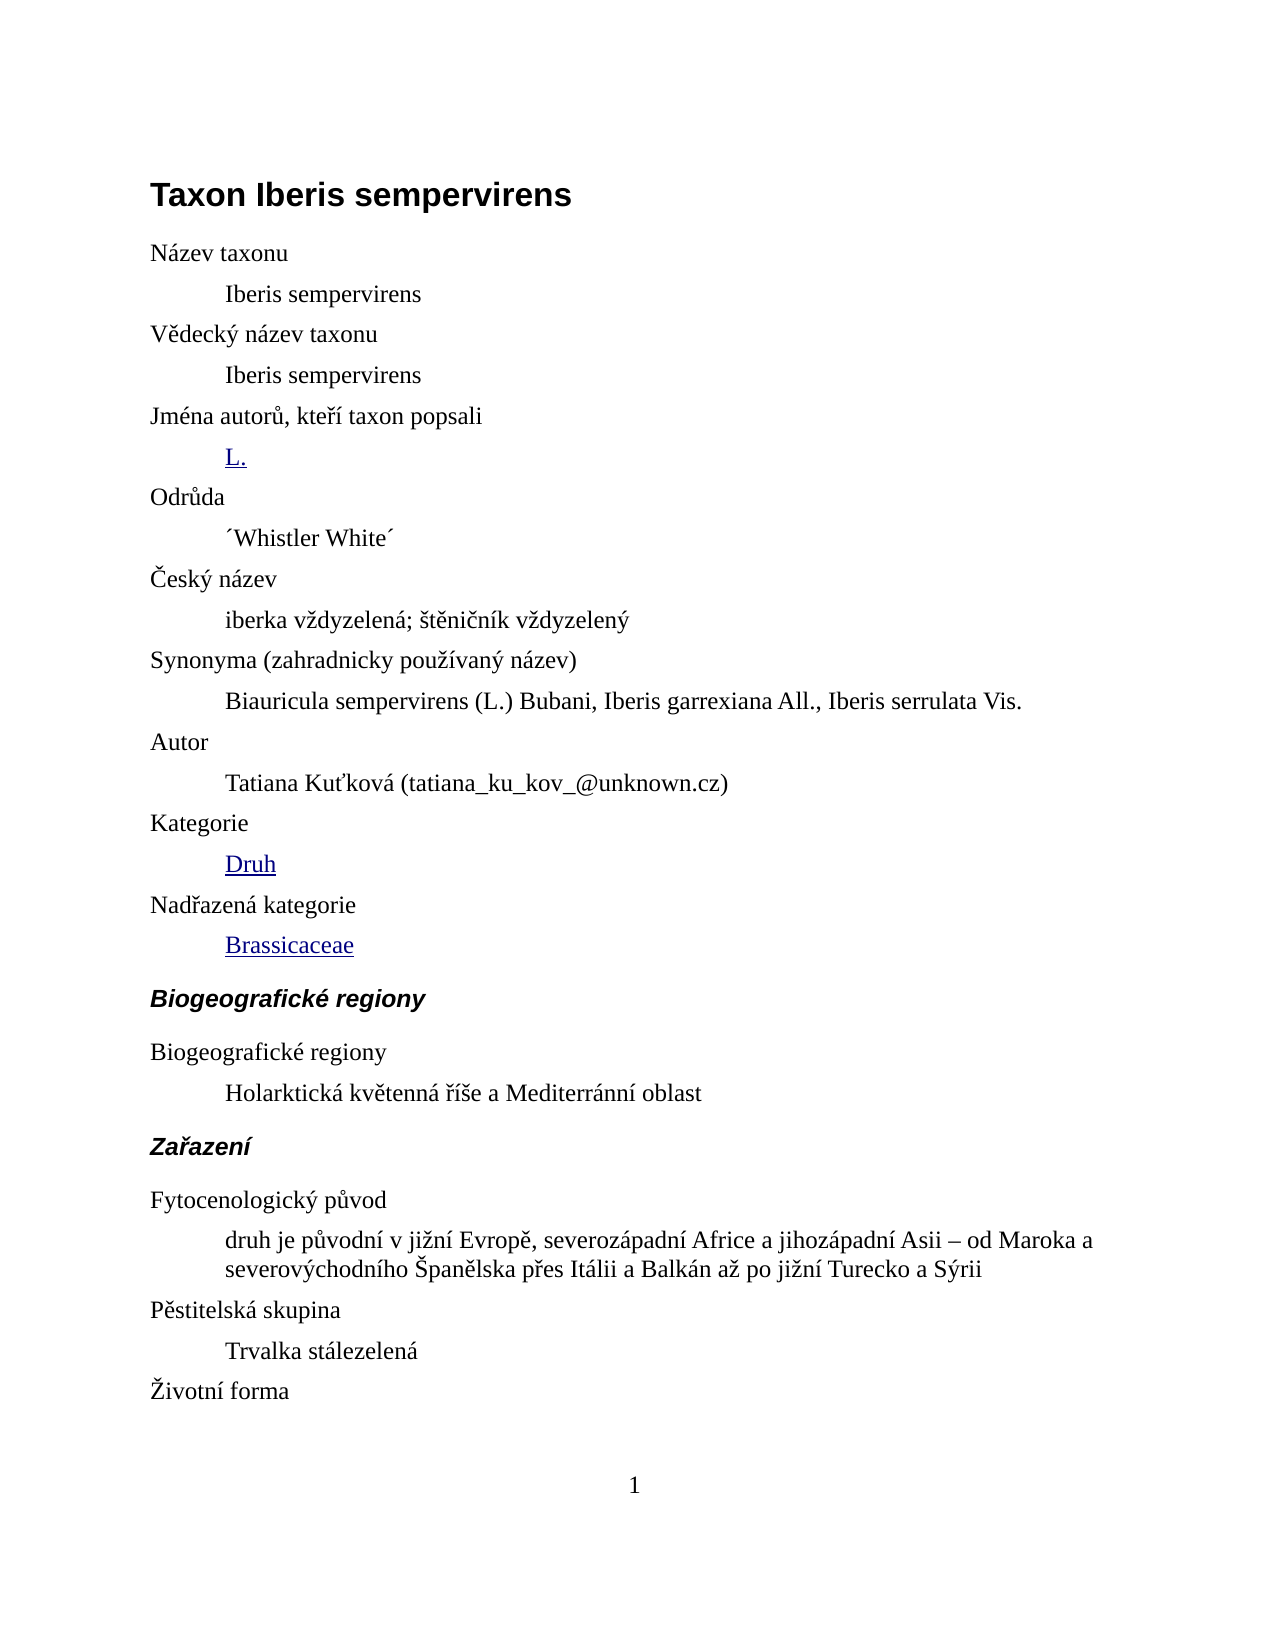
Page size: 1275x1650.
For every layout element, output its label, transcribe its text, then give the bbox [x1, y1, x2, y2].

text Odrůda [150, 482, 1125, 511]
text Iberis sempervirens [225, 360, 1125, 389]
text Název taxonu [150, 238, 1125, 267]
text Holarktická květenná říše a Mediterránní oblast [225, 1078, 1125, 1107]
subtitle Biogeografické regiony [150, 984, 1125, 1013]
text ´Whistler White´ [225, 523, 1125, 552]
text Nadřazená kategorie [150, 890, 1125, 918]
text druh je původní v jižní Evropě, severozápadní Africe a jihozápadní Asii – od Maroka a severovýchodního Španělska přes Itálii a Balkán až po jižní Turecko a Sýrii [225, 1226, 1125, 1283]
text Iberis sempervirens [225, 279, 1125, 308]
text Český název [150, 564, 1125, 593]
text Fytocenologický původ [150, 1185, 1125, 1213]
text Pěstitelská skupina [150, 1295, 1125, 1324]
text Vědecký název taxonu [150, 319, 1125, 348]
text Autor [150, 727, 1125, 756]
text Jména autorů, kteří taxon popsali [150, 401, 1125, 430]
subtitle Taxon Iberis sempervirens [150, 175, 1125, 214]
text Trvalka stálezelená [225, 1336, 1125, 1364]
text Biauricula sempervirens (L.) Bubani, Iberis garrexiana All., Iberis serrulata Vis. [225, 686, 1125, 715]
text Biogeografické regiony [150, 1037, 1125, 1066]
text Synonyma (zahradnicky používaný název) [150, 645, 1125, 674]
subtitle Zařazení [150, 1132, 1125, 1160]
text Tatiana Kuťková (tatiana_ku_kov_@unknown.cz) [225, 768, 1125, 796]
text L. [225, 442, 1125, 471]
text Druh [225, 849, 1125, 878]
text iberka vždyzelená; štěničník vždyzelený [225, 605, 1125, 633]
text Kategorie [150, 808, 1125, 837]
text Brassicaceae [225, 931, 1125, 959]
text Životní forma [150, 1376, 1125, 1405]
